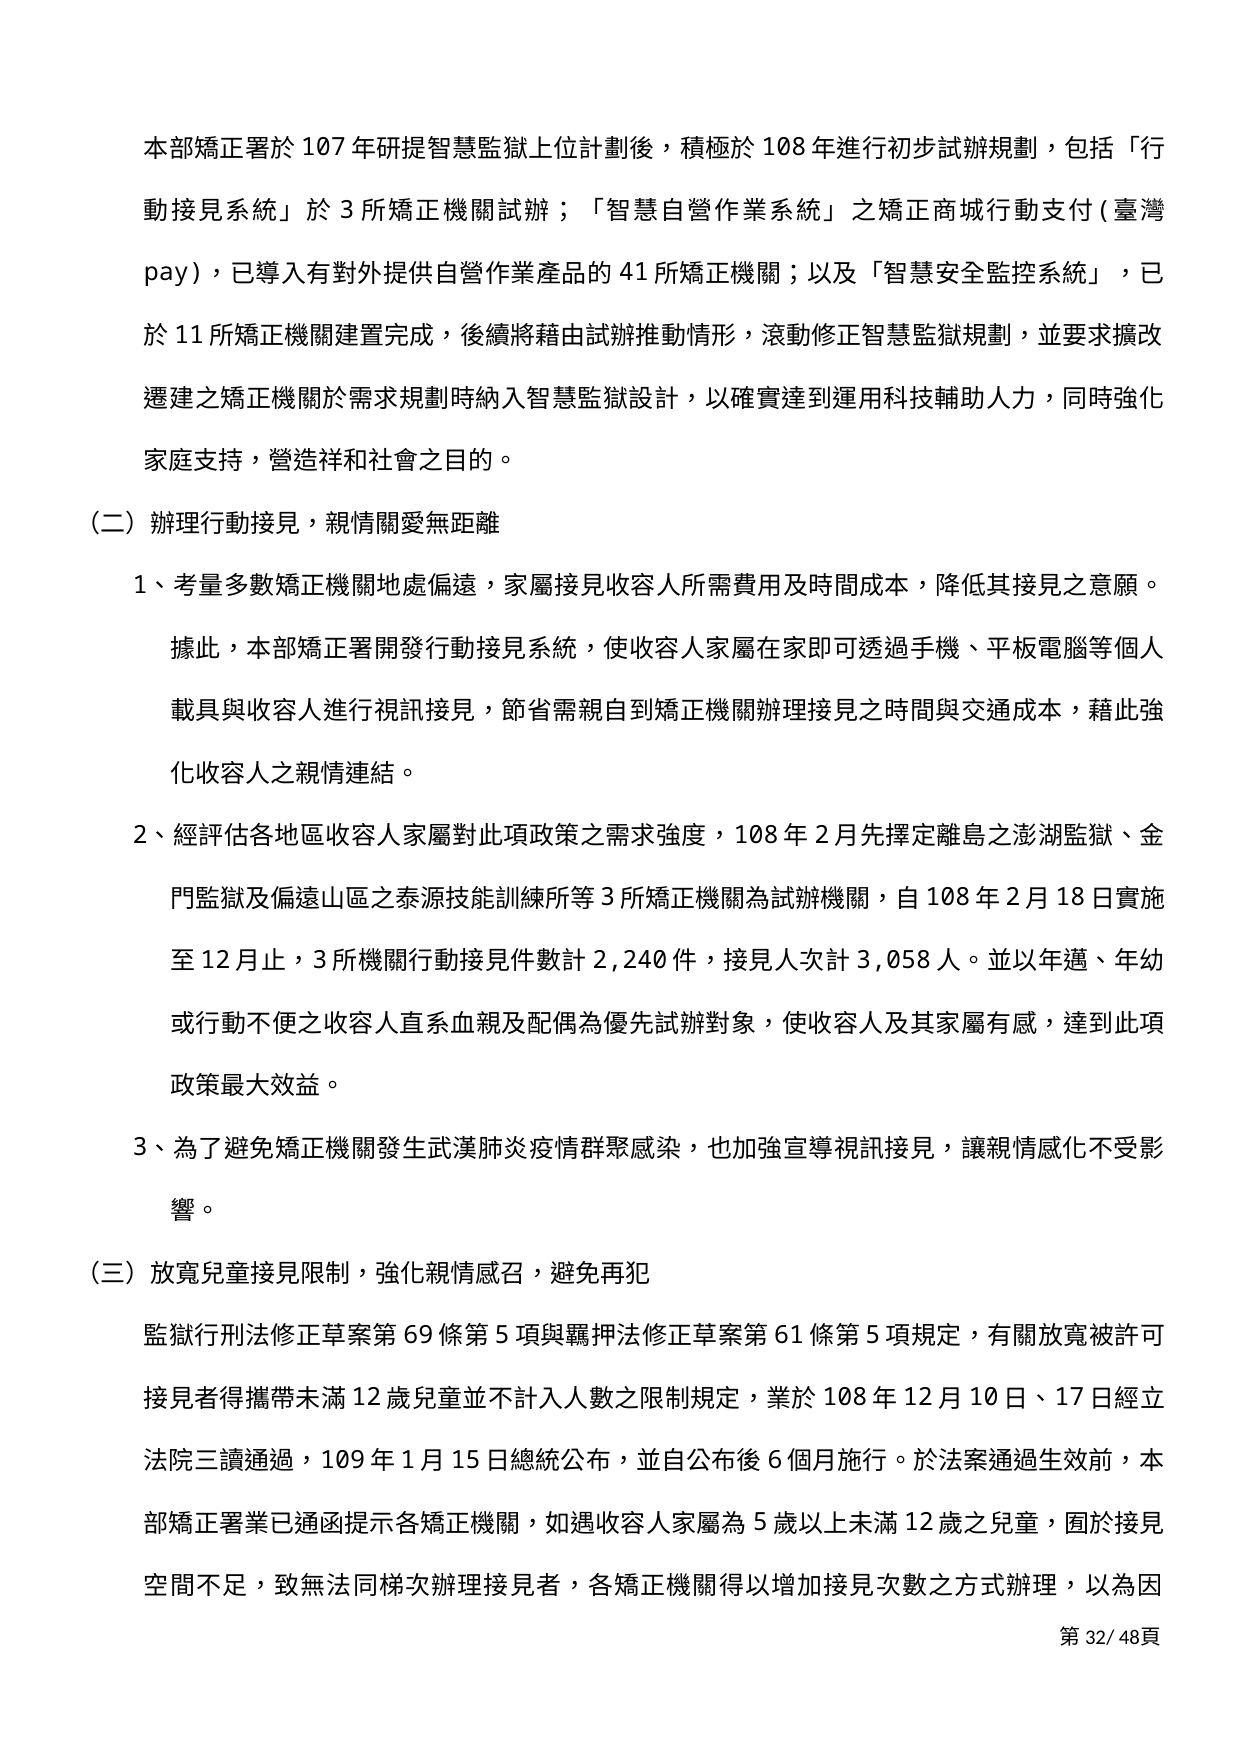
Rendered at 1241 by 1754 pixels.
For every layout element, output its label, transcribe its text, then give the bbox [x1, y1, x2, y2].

text 2、經評估各地區收容人家屬對此項政策之需求強度，108年2月先擇定離島之澎湖監獄、金門監獄及偏遠山區之泰源技能訓練所等3所矯正機關為試辦機關，自108年2月18日實施至12月止，3所機關行動接見件數計2,240件，接見人次計3,058人。並以年邁、年幼或行動不便之收容人直系血親及配偶為優先試辦對象，使收容人及其家屬有感，達到此項政策最大效益。 [132, 792, 1165, 1104]
text （二）辦理行動接見，親情關愛無距離 [75, 479, 1165, 542]
text 監獄行刑法修正草案第69條第5項與羈押法修正草案第61條第5項規定，有關放寬被許可接見者得攜帶未滿12歲兒童並不計入人數之限制規定，業於108年12月10日、17日經立法院三讀通過，109年1月15日總統公布，並自公布後6個月施行。於法案通過生效前，本部矯正署業已通函提示各矯正機關，如遇收容人家屬為5歲以上未滿12歲之兒童，囿於接見空間不足，致無法同梯次辦理接見者，各矯正機關得以增加接見次數之方式辦理，以為因 [144, 1292, 1165, 1604]
text 1、考量多數矯正機關地處偏遠，家屬接見收容人所需費用及時間成本，降低其接見之意願。據此，本部矯正署開發行動接見系統，使收容人家屬在家即可透過手機、平板電腦等個人載具與收容人進行視訊接見，節省需親自到矯正機關辦理接見之時間與交通成本，藉此強化收容人之親情連結。 [132, 542, 1165, 792]
text 3、為了避免矯正機關發生武漢肺炎疫情群聚感染，也加強宣導視訊接見，讓親情感化不受影響。 [132, 1104, 1165, 1229]
text 本部矯正署於107年研提智慧監獄上位計劃後，積極於108年進行初步試辦規劃，包括「行動接見系統」於3所矯正機關試辦；「智慧自營作業系統」之矯正商城行動支付(臺灣pay)，已導入有對外提供自營作業產品的41所矯正機關；以及「智慧安全監控系統」，已於11所矯正機關建置完成，後續將藉由試辦推動情形，滾動修正智慧監獄規劃，並要求擴改遷建之矯正機關於需求規劃時納入智慧監獄設計，以確實達到運用科技輔助人力，同時強化家庭支持，營造祥和社會之目的。 [144, 104, 1165, 479]
text （三）放寬兒童接見限制，強化親情感召，避免再犯 [75, 1229, 1165, 1292]
